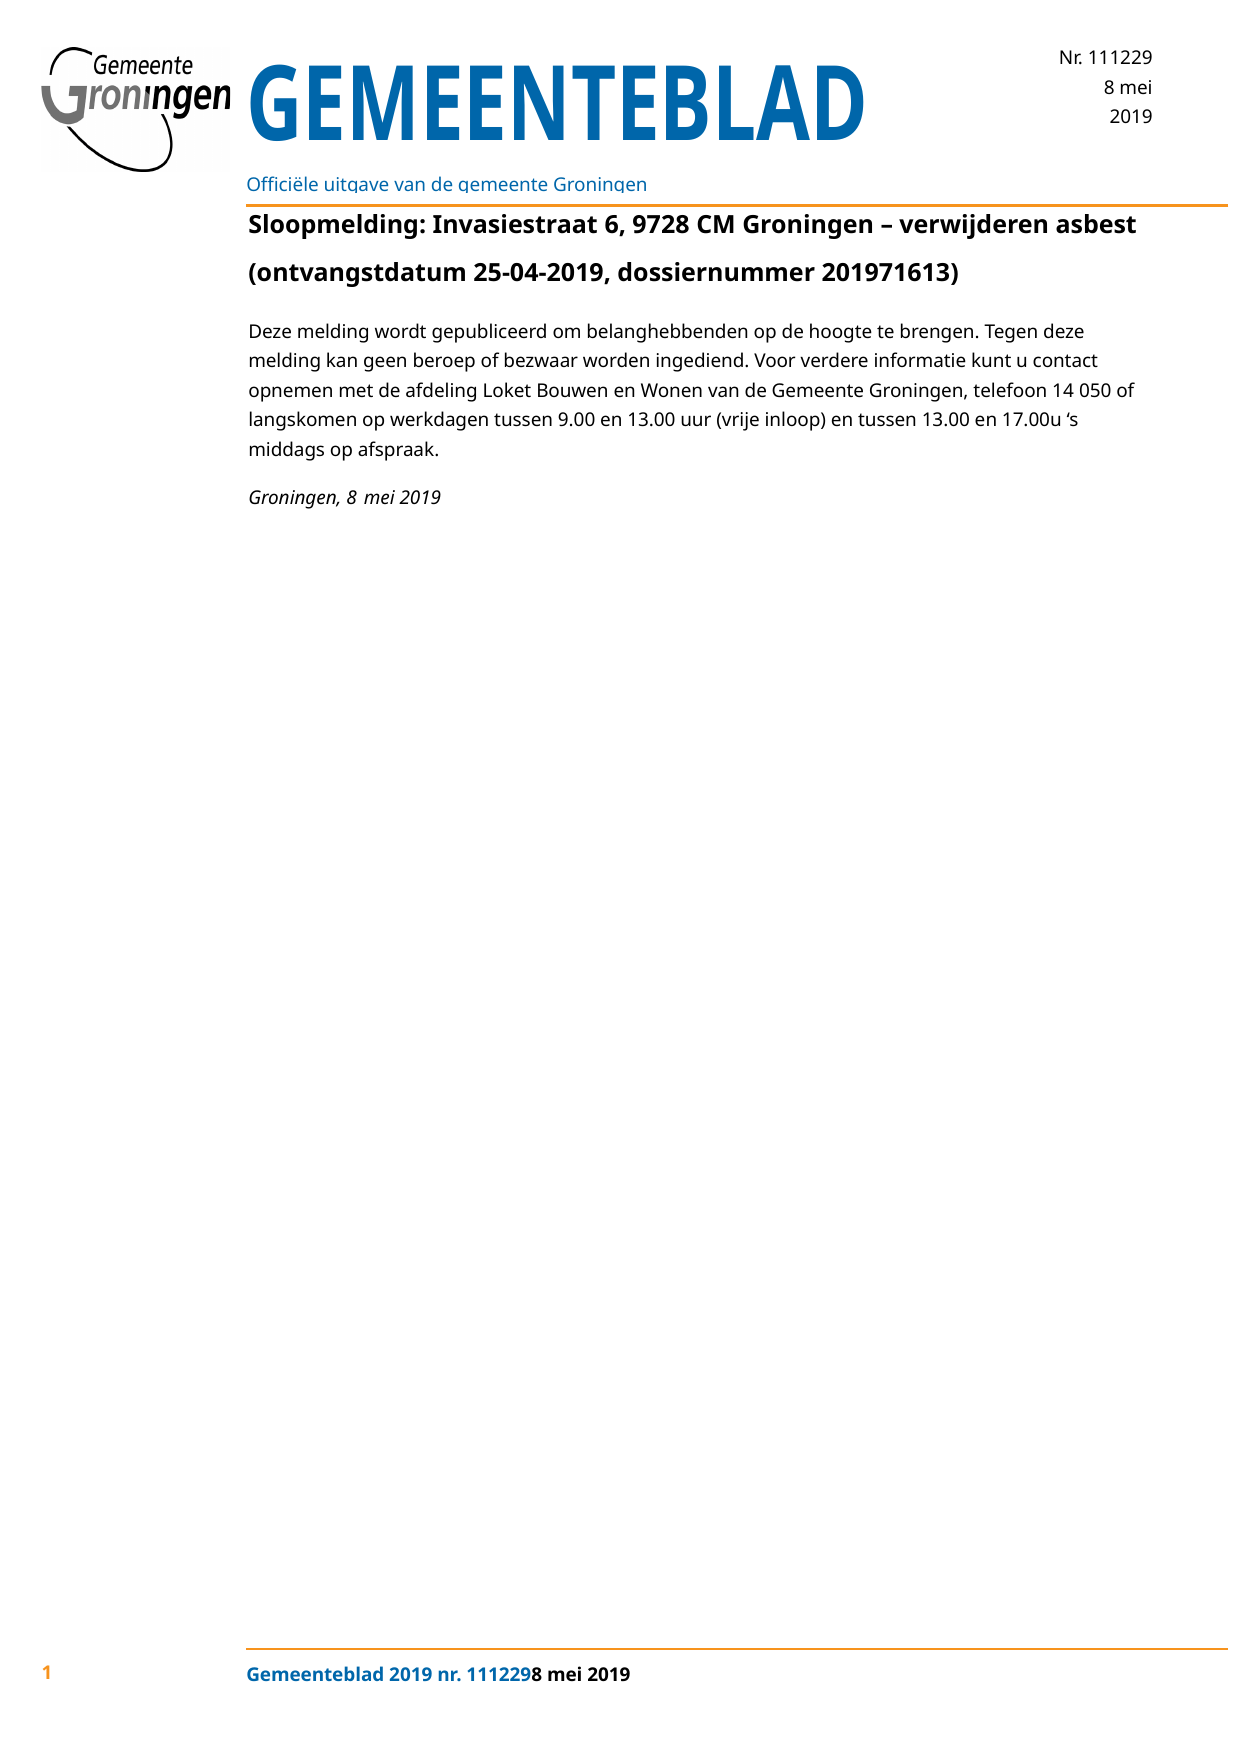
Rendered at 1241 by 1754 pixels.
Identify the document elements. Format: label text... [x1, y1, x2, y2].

text Sloopmelding: Invasiestraat 6, 9728 CM Groningen – verwijderen asbest (ontvangstdatum 25-04-2019, dossiernummer 201971613) [248, 207, 1152, 288]
picture [41, 47, 231, 172]
text Deze melding wordt gepubliceerd om belanghebbenden op de hoogte te brengen. Tegen deze melding kan geen beroep of bezwaar worden ingediend. Voor verdere informatie kunt u contact opnemen met de afdeling Loket Bouwen en Wonen van de Gemeente Groningen, telefoon 14 050 of langskomen op werkdagen tussen 9.00 en 13.00 uur (vrije inloop) en tussen 13.00 en 17.00u ‘s middags op afspraak. [248, 318, 1152, 462]
text Groningen, 8 mei 2019 [248, 484, 1152, 510]
